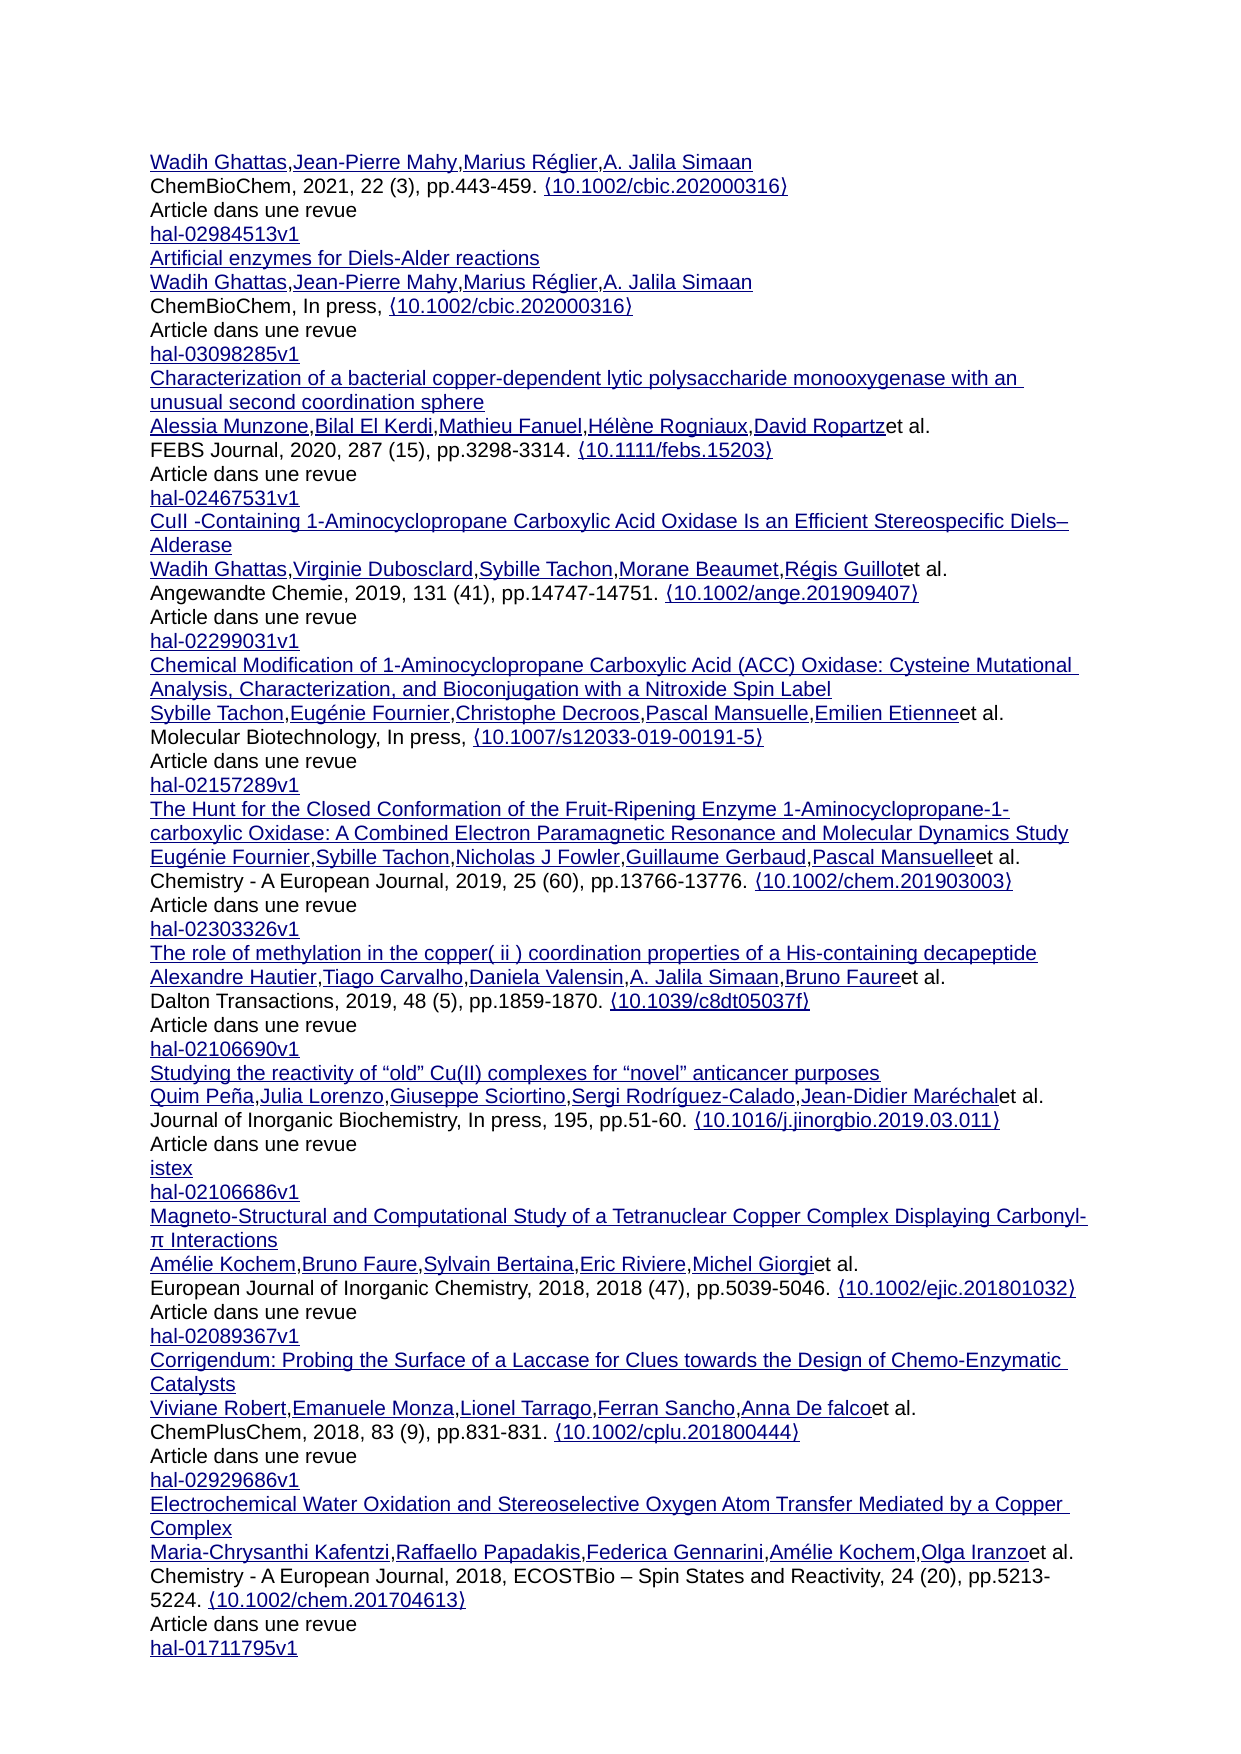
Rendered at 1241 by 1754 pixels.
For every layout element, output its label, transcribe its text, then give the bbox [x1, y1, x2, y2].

table_cell The Hunt for the Closed Conformation of the Fruit‐Ripening Enzyme 1‐Aminocyclopropane‐1‐carboxylic Oxidase: A Combined Electron Paramagnetic Resonance and Molecular Dynamics Study Eugénie Fournier,Sybille Tachon,Nicholas J Fowler,Guillaume Gerbaud,Pascal Mansuelleet al. Chemistry - A European Journal, 2019, 25 (60), pp.13766-13776. ⟨10.1002/chem.201903003⟩ Article dans une revue hal-02303326v1 [150, 797, 1090, 941]
table_cell Corrigendum: Probing the Surface of a Laccase for Clues towards the Design of Chemo-Enzymatic Catalysts Viviane Robert,Emanuele Monza,Lionel Tarrago,Ferran Sancho,Anna De falcoet al. ChemPlusChem, 2018, 83 (9), pp.831-831. ⟨10.1002/cplu.201800444⟩ Article dans une revue hal-02929686v1 [150, 1348, 1090, 1492]
table_cell Characterization of a bacterial copper‐dependent lytic polysaccharide monooxygenase with an unusual second coordination sphere Alessia Munzone,Bilal El Kerdi,Mathieu Fanuel,Hélène Rogniaux,David Ropartzet al. FEBS Journal, 2020, 287 (15), pp.3298-3314. ⟨10.1111/febs.15203⟩ Article dans une revue hal-02467531v1 [150, 366, 1090, 509]
table_cell CuII ‐Containing 1‐Aminocyclopropane Carboxylic Acid Oxidase Is an Efficient Stereospecific Diels–Alderase Wadih Ghattas,Virginie Dubosclard,Sybille Tachon,Morane Beaumet,Régis Guillotet al. Angewandte Chemie, 2019, 131 (41), pp.14747-14751. ⟨10.1002/ange.201909407⟩ Article dans une revue hal-02299031v1 [150, 509, 1090, 653]
table_cell Artificial enzymes for Diels‐Alder reactions Wadih Ghattas,Jean-Pierre Mahy,Marius Réglier,A. Jalila Simaan ChemBioChem, In press, ⟨10.1002/cbic.202000316⟩ Article dans une revue hal-03098285v1 [150, 246, 1090, 366]
table_cell Electrochemical Water Oxidation and Stereoselective Oxygen Atom Transfer Mediated by a Copper Complex Maria-Chrysanthi Kafentzi,Raffaello Papadakis,Federica Gennarini,Amélie Kochem,Olga Iranzoet al. Chemistry - A European Journal, 2018, ECOSTBio – Spin States and Reactivity, 24 (20), pp.5213-5224. ⟨10.1002/chem.201704613⟩ Article dans une revue hal-01711795v1 [150, 1492, 1090, 1659]
table_cell Studying the reactivity of “old” Cu(II) complexes for “novel” anticancer purposes Quim Peña,Julia Lorenzo,Giuseppe Sciortino,Sergi Rodríguez-Calado,Jean-Didier Maréchalet al. Journal of Inorganic Biochemistry, In press, 195, pp.51-60. ⟨10.1016/j.jinorgbio.2019.03.011⟩ Article dans une revue istex hal-02106686v1 [150, 1060, 1090, 1204]
table_cell Magneto-Structural and Computational Study of a Tetranuclear Copper Complex Displaying Carbonyl-π Interactions Amélie Kochem,Bruno Faure,Sylvain Bertaina,Eric Riviere,Michel Giorgiet al. European Journal of Inorganic Chemistry, 2018, 2018 (47), pp.5039-5046. ⟨10.1002/ejic.201801032⟩ Article dans une revue hal-02089367v1 [150, 1204, 1090, 1348]
table_cell Chemical Modification of 1-Aminocyclopropane Carboxylic Acid (ACC) Oxidase: Cysteine Mutational Analysis, Characterization, and Bioconjugation with a Nitroxide Spin Label Sybille Tachon,Eugénie Fournier,Christophe Decroos,Pascal Mansuelle,Emilien Etienneet al. Molecular Biotechnology, In press, ⟨10.1007/s12033-019-00191-5⟩ Article dans une revue hal-02157289v1 [150, 653, 1090, 797]
table_cell The role of methylation in the copper( ii ) coordination properties of a His-containing decapeptide Alexandre Hautier,Tiago Carvalho,Daniela Valensin,A. Jalila Simaan,Bruno Faureet al. Dalton Transactions, 2019, 48 (5), pp.1859-1870. ⟨10.1039/c8dt05037f⟩ Article dans une revue hal-02106690v1 [150, 941, 1090, 1060]
table_cell Wadih Ghattas,Jean-Pierre Mahy,Marius Réglier,A. Jalila Simaan ChemBioChem, 2021, 22 (3), pp.443-459. ⟨10.1002/cbic.202000316⟩ Article dans une revue hal-02984513v1 [150, 150, 1090, 246]
